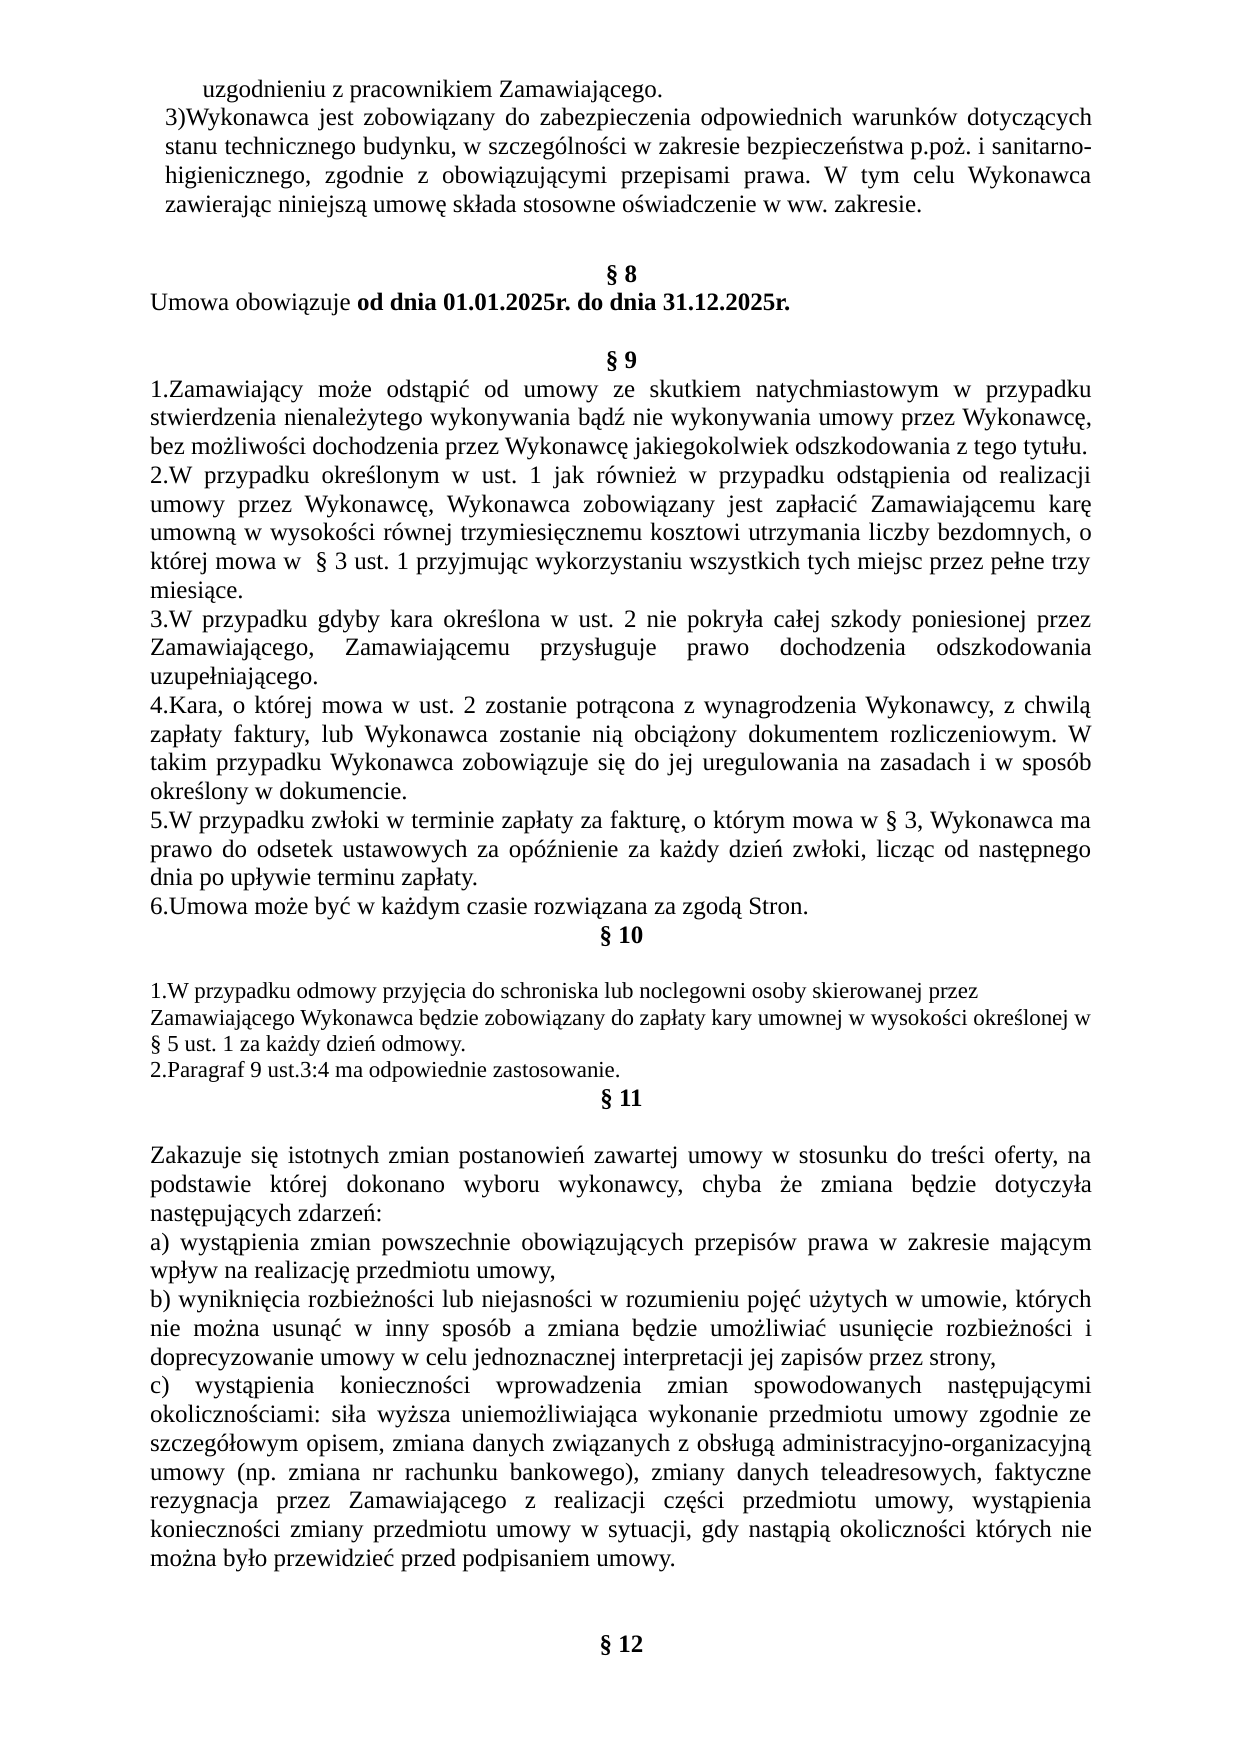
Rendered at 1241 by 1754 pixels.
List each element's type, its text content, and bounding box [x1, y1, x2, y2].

text 6.Umowa może być w każdym czasie rozwiązana za zgodą Stron. [150, 891, 1092, 920]
text 5.W przypadku zwłoki w terminie zapłaty za fakturę, o którym mowa w § 3, Wykonawca ma prawo do odsetek ustawowych za opóźnienie za każdy dzień zwłoki, licząc od następnego dnia po upływie terminu zapłaty. [150, 805, 1092, 891]
text 4.Kara, o której mowa w ust. 2 zostanie potrącona z wynagrodzenia Wykonawcy, z chwilą zapłaty faktury, lub Wykonawca zostanie nią obciążony dokumentem rozliczeniowym. W takim przypadku Wykonawca zobowiązuje się do jej uregulowania na zasadach i w sposób określony w dokumencie. [150, 690, 1092, 805]
text c) wystąpienia konieczności wprowadzenia zmian spowodowanych następującymi okolicznościami: siła wyższa uniemożliwiająca wykonanie przedmiotu umowy zgodnie ze szczegółowym opisem, zmiana danych związanych z obsługą administracyjno-organizacyjną umowy (np. zmiana nr rachunku bankowego), zmiany danych teleadresowych, faktyczne rezygnacja przez Zamawiającego z realizacji części przedmiotu umowy, wystąpienia konieczności zmiany przedmiotu umowy w sytuacji, gdy nastąpią okoliczności których nie można było przewidzieć przed podpisaniem umowy. [150, 1370, 1092, 1572]
text 3.W przypadku gdyby kara określona w ust. 2 nie pokryła całej szkody poniesionej przez Zamawiającego, Zamawiającemu przysługuje prawo dochodzenia odszkodowania uzupełniającego. [150, 604, 1092, 690]
text § 10 [150, 920, 1092, 949]
text 3)Wykonawca jest zobowiązany do zabezpieczenia odpowiednich warunków dotyczących stanu technicznego budynku, w szczególności w zakresie bezpieczeństwa p.poż. i sanitarno-higienicznego, zgodnie z obowiązującymi przepisami prawa. W tym celu Wykonawca zawierając niniejszą umowę składa stosowne oświadczenie w ww. zakresie. [165, 102, 1092, 217]
text 1.Zamawiający może odstąpić od umowy ze skutkiem natychmiastowym w przypadku stwierdzenia nienależytego wykonywania bądź nie wykonywania umowy przez Wykonawcę, bez możliwości dochodzenia przez Wykonawcę jakiegokolwiek odszkodowania z tego tytułu. [150, 374, 1092, 460]
text Zakazuje się istotnych zmian postanowień zawartej umowy w stosunku do treści oferty, na podstawie której dokonano wyboru wykonawcy, chyba że zmiana będzie dotyczyła następujących zdarzeń: [150, 1140, 1092, 1227]
text b) wyniknięcia rozbieżności lub niejasności w rozumieniu pojęć użytych w umowie, których nie można usunąć w inny sposób a zmiana będzie umożliwiać usunięcie rozbieżności i doprecyzowanie umowy w celu jednoznacznej interpretacji jej zapisów przez strony, [150, 1284, 1092, 1370]
list uzgodnieniu z pracownikiem Zamawiającego. [165, 74, 1092, 102]
text § 12 [150, 1629, 1092, 1658]
text § 11 [150, 1083, 1092, 1112]
text a) wystąpienia zmian powszechnie obowiązujących przepisów prawa w zakresie mającym wpływ na realizację przedmiotu umowy, [150, 1227, 1092, 1284]
text 2.Paragraf 9 ust.3:4 ma odpowiednie zastosowanie. [150, 1057, 1092, 1083]
text 1.W przypadku odmowy przyjęcia do schroniska lub noclegowni osoby skierowanej przez Zamawiającego Wykonawca będzie zobowiązany do zapłaty kary umownej w wysokości określonej w § 5 ust. 1 za każdy dzień odmowy. [150, 977, 1092, 1057]
text 2.W przypadku określonym w ust. 1 jak również w przypadku odstąpienia od realizacji umowy przez Wykonawcę, Wykonawca zobowiązany jest zapłacić Zamawiającemu karę umowną w wysokości równej trzymiesięcznemu kosztowi utrzymania liczby bezdomnych, o której mowa w § 3 ust. 1 przyjmując wykorzystaniu wszystkich tych miejsc przez pełne trzy miesiące. [150, 460, 1092, 604]
text § 8 [150, 259, 1092, 287]
text Umowa obowiązuje od dnia 01.01.2025r. do dnia 31.12.2025r. [150, 287, 1092, 316]
text § 9 [150, 345, 1092, 374]
